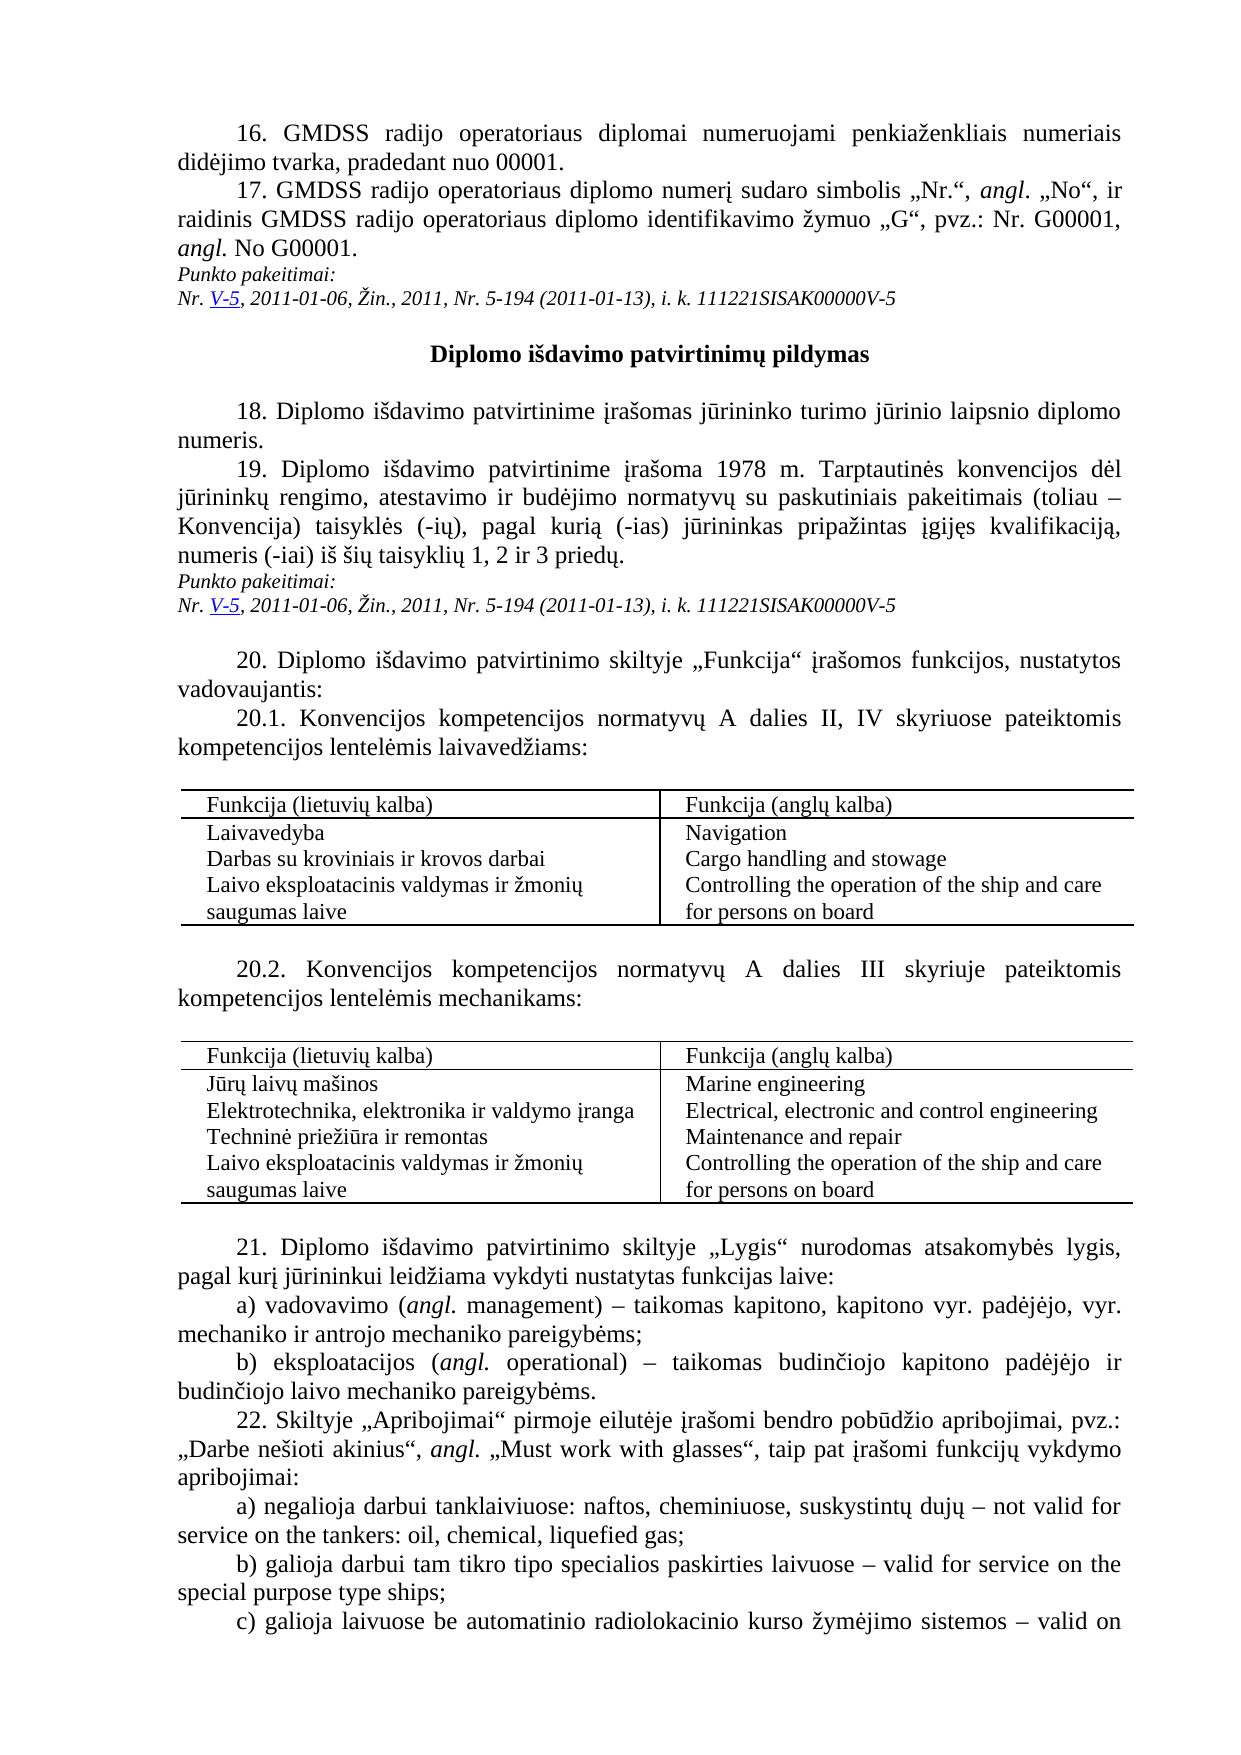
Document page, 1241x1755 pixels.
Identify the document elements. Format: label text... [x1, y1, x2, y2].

text 19. Diplomo išdavimo patvirtinime įrašoma 1978 m. Tarptautinės konvencijos dėl jūrininkų rengimo, atestavimo ir budėjimo normatyvų su paskutiniais pakeitimais (toliau – Konvencija) taisyklės (-ių), pagal kurią (-ias) jūrininkas pripažintas įgijęs kvalifikaciją, numeris (-iai) iš šių taisyklių 1, 2 ir 3 priedų. [177, 454, 1122, 569]
text Diplomo išdavimo patvirtinimų pildymas [177, 339, 1122, 367]
text 21. Diplomo išdavimo patvirtinimo skiltyje „Lygis“ nurodomas atsakomybės lygis, pagal kurį jūrininkui leidžiama vykdyti nustatytas funkcijas laive: [177, 1232, 1122, 1290]
text 20.2. Konvencijos kompetencijos normatyvų A dalies III skyriuje pateiktomis kompetencijos lentelėmis mechanikams: [177, 954, 1122, 1012]
text Punkto pakeitimai: [177, 262, 1122, 286]
text 18. Diplomo išdavimo patvirtinime įrašomas jūrininko turimo jūrinio laipsnio diplomo numeris. [177, 396, 1122, 454]
text a) vadovavimo (angl. management) – taikomas kapitono, kapitono vyr. padėjėjo, vyr. mechaniko ir antrojo mechaniko pareigybėms; [177, 1290, 1122, 1347]
text b) galioja darbui tam tikro tipo specialios paskirties laivuose – valid for service on the special purpose type ships; [177, 1549, 1122, 1606]
text 20.1. Konvencijos kompetencijos normatyvų A dalies II, IV skyriuose pateiktomis kompetencijos lentelėmis laivavedžiams: [177, 703, 1122, 761]
table_cell Laivo eksploatacinis valdymas ir žmonių saugumas laive [181, 1149, 206, 1202]
table_header Funkcija (lietuvių kalba) [181, 1042, 206, 1069]
text b) eksploatacijos (angl. operational) – taikomas budinčiojo kapitono padėjėjo ir budinčiojo laivo mechaniko pareigybėms. [177, 1347, 1122, 1405]
text a) negalioja darbui tanklaiviuose: naftos, cheminiuose, suskystintų dujų – not valid for service on the tankers: oil, chemical, liquefied gas; [177, 1491, 1122, 1549]
table_header Funkcija (anglų kalba) [661, 791, 685, 817]
text c) galioja laivuose be automatinio radiolokacinio kurso žymėjimo sistemos – valid on [177, 1606, 1122, 1635]
table_header Funkcija (anglų kalba) [661, 1042, 685, 1069]
table_header Funkcija (lietuvių kalba) [181, 791, 206, 817]
table_cell Laivavedyba [181, 819, 206, 845]
text 17. GMDSS radijo operatoriaus diplomo numerį sudaro simbolis „Nr.“, angl. „No“, ir raidinis GMDSS radijo operatoriaus diplomo identifikavimo žymuo „G“, pvz.: Nr. G00001, angl. No G00001. [177, 176, 1122, 262]
table_cell Jūrų laivų mašinos [181, 1070, 206, 1097]
text 16. GMDSS radijo operatoriaus diplomai numeruojami penkiaženkliais numeriais didėjimo tvarka, pradedant nuo 00001. [177, 118, 1122, 176]
text 20. Diplomo išdavimo patvirtinimo skiltyje „Funkcija“ įrašomos funkcijos, nustatytos vadovaujantis: [177, 646, 1122, 703]
table_cell Navigation [661, 819, 685, 845]
table_cell Laivo eksploatacinis valdymas ir žmonių saugumas laive [181, 872, 206, 924]
table_cell Cargo handling and stowage [661, 845, 685, 872]
text Nr. V-5, 2011-01-06, Žin., 2011, Nr. 5-194 (2011-01-13), i. k. 111221SISAK00000V-5 [177, 593, 1122, 617]
text Nr. V-5, 2011-01-06, Žin., 2011, Nr. 5-194 (2011-01-13), i. k. 111221SISAK00000V-5 [177, 286, 1122, 310]
text 22. Skiltyje „Apribojimai“ pirmoje eilutėje įrašomi bendro pobūdžio apribojimai, pvz.: „Darbe nešioti akinius“, angl. „Must work with glasses“, taip pat įrašomi funkcijų vykdymo apribojimai: [177, 1405, 1122, 1491]
table_cell Maintenance and repair [661, 1123, 685, 1149]
table_cell Techninė priežiūra ir remontas [181, 1123, 206, 1149]
text Punkto pakeitimai: [177, 569, 1122, 593]
table_cell Marine engineering [661, 1070, 685, 1097]
